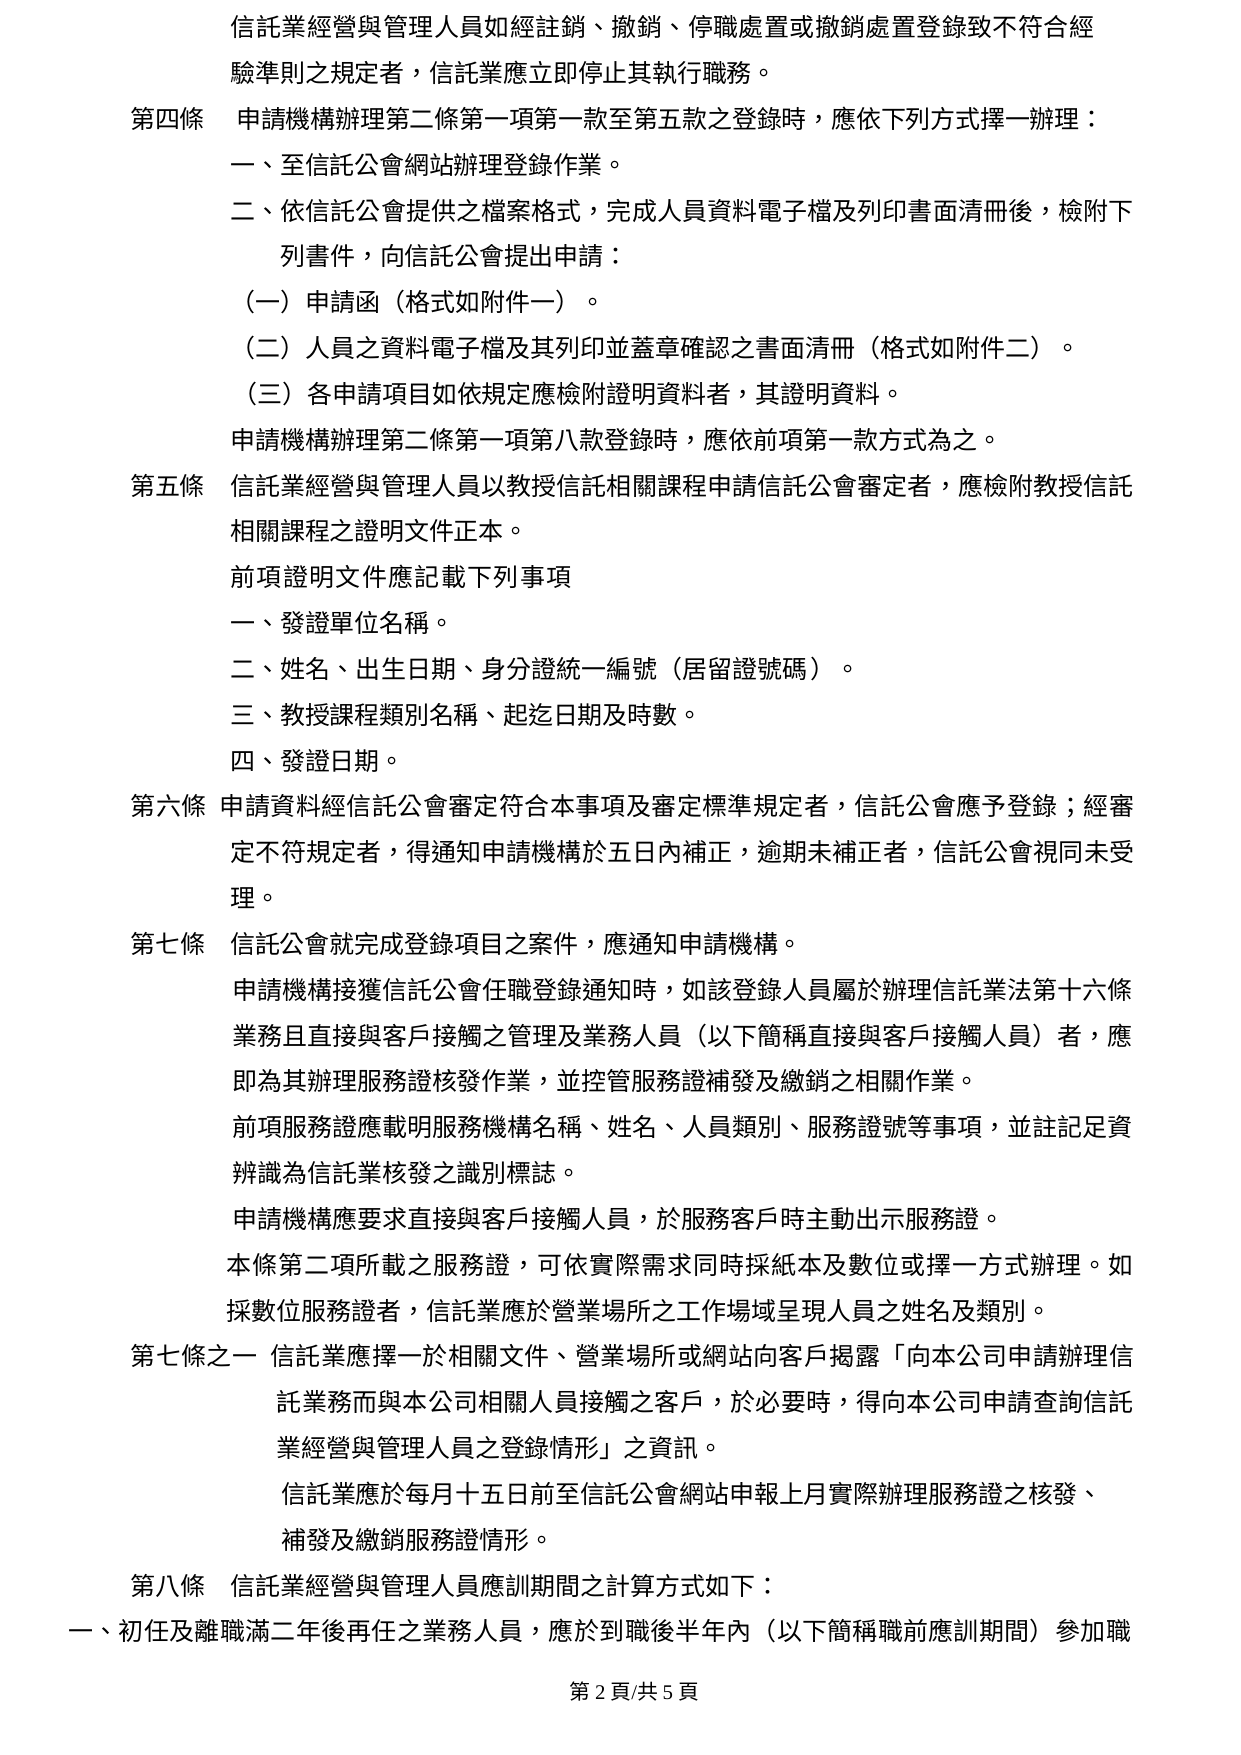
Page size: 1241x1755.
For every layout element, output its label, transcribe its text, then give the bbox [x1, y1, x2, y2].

text 申請機構應要求直接與客戶接觸人員，於服務客戶時主動出示服務證。 [233, 1192, 1134, 1237]
text 本條第二項所載之服務證，可依實際需求同時採紙本及數位或擇一方式辦理。如 採數位服務證者，信託業應於營業場所之工作場域呈現人員之姓名及類別。 [226, 1237, 1134, 1329]
text 二、姓名、出生日期、身分證統一編號（居留證號碼）。三、教授課程類別名稱、起迄日期及時數。 [230, 642, 836, 733]
text 第六條 申請資料經信託公會審定符合本事項及審定標準規定者，信託公會應予登錄；經審定不符規定者，得通知申請機構於五日內補正，逾期未補正者，信託公會視同未受理。 [131, 779, 1134, 917]
text 信託業經營與管理人員如經註銷、撤銷、停職處置或撤銷處置登錄致不符合經驗準則之規定者，信託業應立即停止其執行職務。 [231, 0, 1097, 92]
text 一、初任及離職滿二年後再任之業務人員，應於到職後半年內（以下簡稱職前應訓期間）參加職 [68, 1604, 1134, 1650]
text （一）申請函（格式如附件一）。 [230, 275, 1134, 321]
text 第七條 信託公會就完成登錄項目之案件，應通知申請機構。 [130, 917, 1134, 962]
text 申請機構辦理第二條第一項第八款登錄時，應依前項第一款方式為之。 [230, 412, 1134, 458]
text 前項服務證應載明服務機構名稱、姓名、人員類別、服務證號等事項，並註記足資辨識為信託業核發之識別標誌。 [233, 1100, 1134, 1192]
text 四、發證日期。 [230, 733, 1134, 779]
text 第七條之一 信託業應擇一於相關文件、營業場所或網站向客戶揭露「向本公司申請辦理信託業務而與本公司相關人員接觸之客戶，於必要時，得向本公司申請查詢信託業經營與管理人員之登錄情形」之資訊。 [130, 1329, 1134, 1467]
text （二）人員之資料電子檔及其列印並蓋章確認之書面清冊（格式如附件二）。 [230, 321, 1134, 367]
text 第八條 信託業經營與管理人員應訓期間之計算方式如下： [130, 1558, 1134, 1604]
text （三）各申請項目如依規定應檢附證明資料者，其證明資料。 [232, 367, 1134, 412]
text 信託業應於每月十五日前至信託公會網站申報上月實際辦理服務證之核發、補發及繳銷服務證情形。 [281, 1467, 1104, 1558]
text 申請機構接獲信託公會任職登錄通知時，如該登錄人員屬於辦理信託業法第十六條業務且直接與客戶接觸之管理及業務人員（以下簡稱直接與客戶接觸人員）者，應即為其辦理服務證核發作業，並控管服務證補發及繳銷之相關作業。 [233, 962, 1134, 1100]
text 第五條 信託業經營與管理人員以教授信託相關課程申請信託公會審定者，應檢附教授信託相關課程之證明文件正本。 [130, 458, 1134, 550]
text 第四條 申請機構辦理第二條第一項第一款至第五款之登錄時，應依下列方式擇一辦理：一、至信託公會網站辦理登錄作業。 [130, 92, 1104, 183]
text 前項證明文件應記載下列事項：一、發證單位名稱。 [230, 550, 573, 642]
text 二、依信託公會提供之檔案格式，完成人員資料電子檔及列印書面清冊後，檢附下列書件，向信託公會提出申請： [230, 183, 1134, 275]
